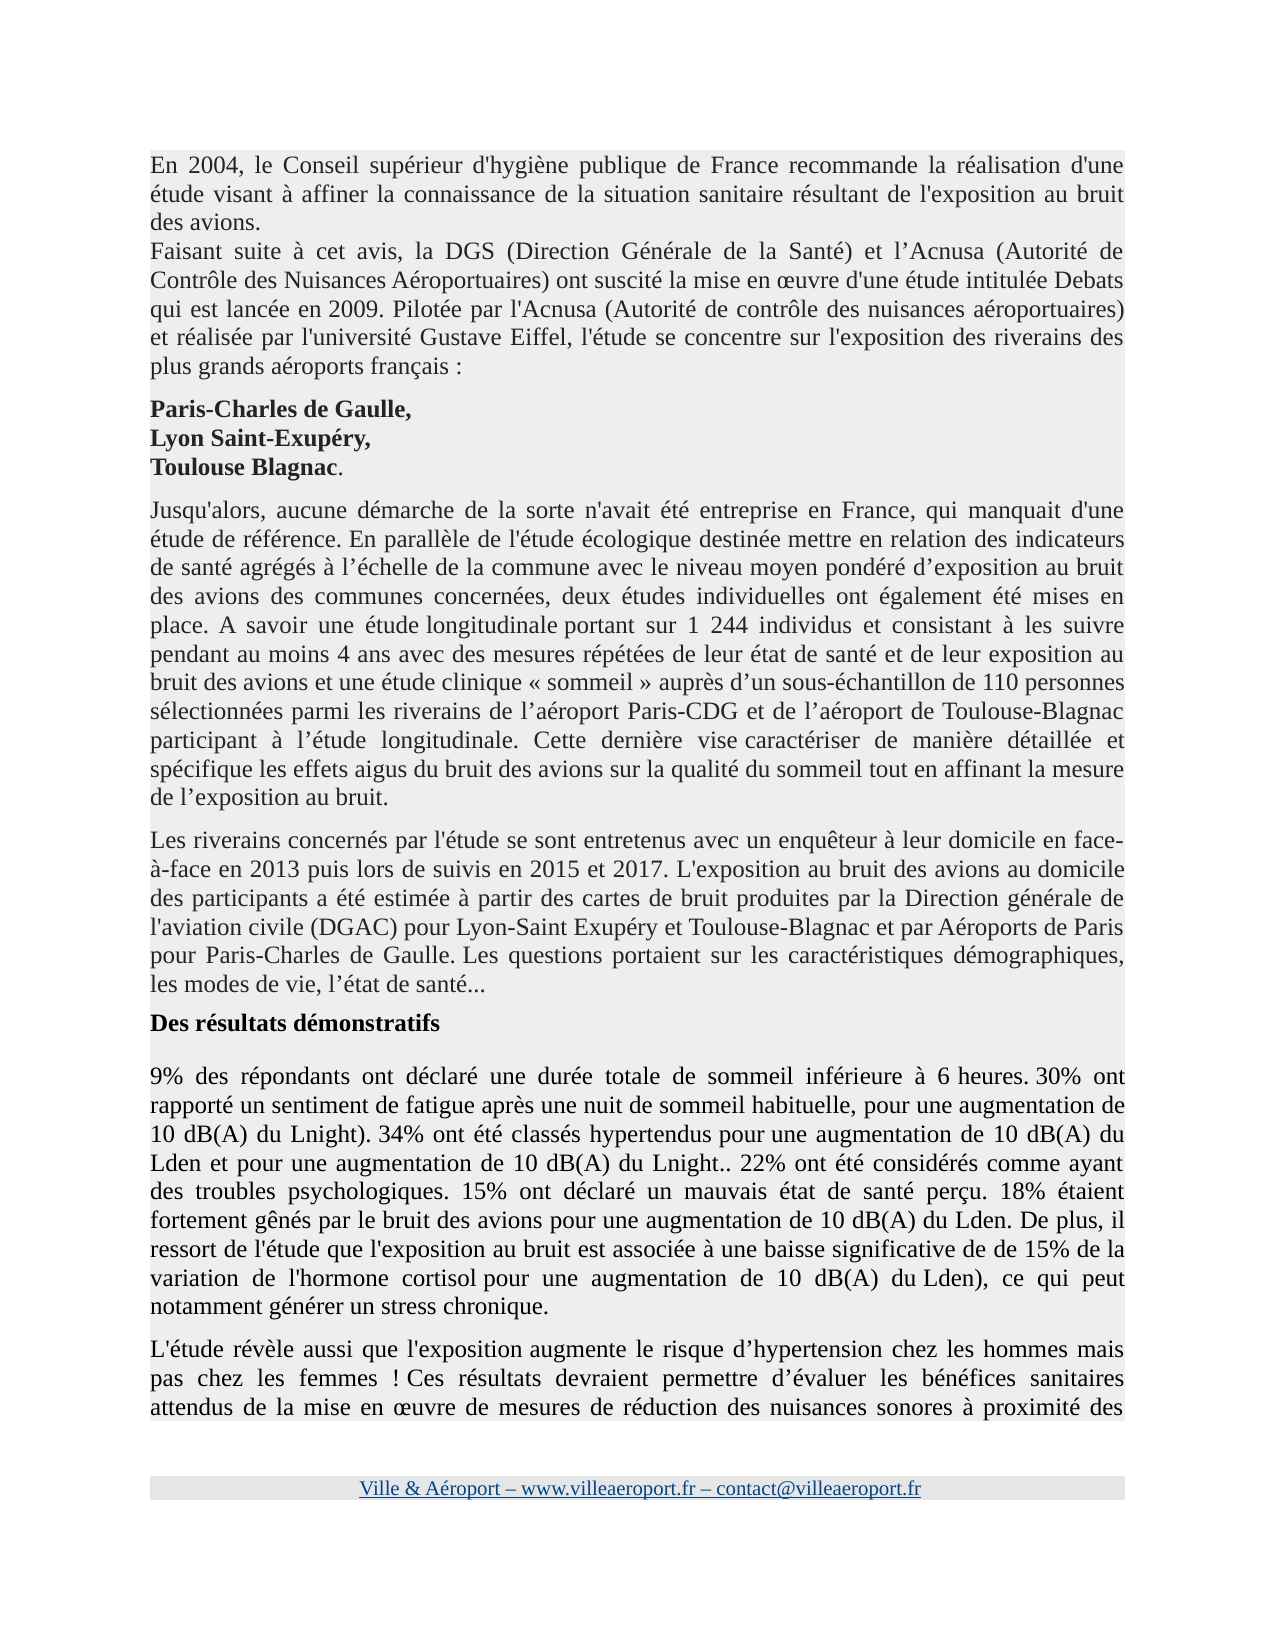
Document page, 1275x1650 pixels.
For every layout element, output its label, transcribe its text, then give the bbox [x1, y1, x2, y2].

text Les riverains concernés par l'étude se sont entretenus avec un enquêteur à leur domicile en face-à-face en 2013 puis lors de suivis en 2015 et 2017. L'exposition au bruit des avions au domicile des participants a été estimée à partir des cartes de bruit produites par la Direction générale de l'aviation civile (DGAC) pour Lyon-Saint Exupéry et Toulouse-Blagnac et par Aéroports de Paris pour Paris-Charles de Gaulle. Les questions portaient sur les caractéristiques démographiques, les modes de vie, l’état de santé... [150, 826, 1125, 998]
text Faisant suite à cet avis, la DGS (Direction Générale de la Santé) et l’Acnusa (Autorité de Contrôle des Nuisances Aéroportuaires) ont suscité la mise en œuvre d'une étude intitulée Debats qui est lancée en 2009. Pilotée par l'Acnusa (Autorité de contrôle des nuisances aéroportuaires) et réalisée par l'université Gustave Eiffel, l'étude se concentre sur l'exposition des riverains des plus grands aéroports français : [150, 236, 1125, 380]
text Toulouse Blagnac. [150, 452, 1125, 481]
text Paris-Charles de Gaulle, [150, 394, 1125, 423]
text Lyon Saint-Exupéry, [150, 423, 1125, 452]
text L'étude révèle aussi que l'exposition augmente le risque d’hypertension chez les hommes mais pas chez les femmes ! Ces résultats devraient permettre d’évaluer les bénéfices sanitaires attendus de la mise en œuvre de mesures de réduction des nuisances sonores à proximité des [150, 1334, 1125, 1421]
text En 2004, le Conseil supérieur d'hygiène publique de France recommande la réalisation d'une étude visant à affiner la connaissance de la situation sanitaire résultant de l'exposition au bruit des avions. [150, 150, 1125, 236]
text Des résultats démonstratifs [150, 1008, 1125, 1037]
text Jusqu'alors, aucune démarche de la sorte n'avait été entreprise en France, qui manquait d'une étude de référence. En parallèle de l'étude écologique destinée mettre en relation des indicateurs de santé agrégés à l’échelle de la commune avec le niveau moyen pondéré d’exposition au bruit des avions des communes concernées, deux études individuelles ont également été mises en place. A savoir une étude longitudinale portant sur 1 244 individus et consistant à les suivre pendant au moins 4 ans avec des mesures répétées de leur état de santé et de leur exposition au bruit des avions et une étude clinique « sommeil » auprès d’un sous-échantillon de 110 personnes sélectionnées parmi les riverains de l’aéroport Paris-CDG et de l’aéroport de Toulouse-Blagnac participant à l’étude longitudinale. Cette dernière vise caractériser de manière détaillée et spécifique les effets aigus du bruit des avions sur la qualité du sommeil tout en affinant la mesure de l’exposition au bruit. [150, 495, 1125, 811]
text 9% des répondants ont déclaré une durée totale de sommeil inférieure à 6 heures. 30% ont rapporté un sentiment de fatigue après une nuit de sommeil habituelle, pour une augmentation de 10 dB(A) du Lnight). 34% ont été classés hypertendus pour une augmentation de 10 dB(A) du Lden et pour une augmentation de 10 dB(A) du Lnight.. 22% ont été considérés comme ayant des troubles psychologiques. 15% ont déclaré un mauvais état de santé perçu. 18% étaient fortement gênés par le bruit des avions pour une augmentation de 10 dB(A) du Lden. De plus, il ressort de l'étude que l'exposition au bruit est associée à une baisse significative de de 15% de la variation de l'hormone cortisol pour une augmentation de 10 dB(A) du Lden), ce qui peut notamment générer un stress chronique. [150, 1061, 1125, 1320]
